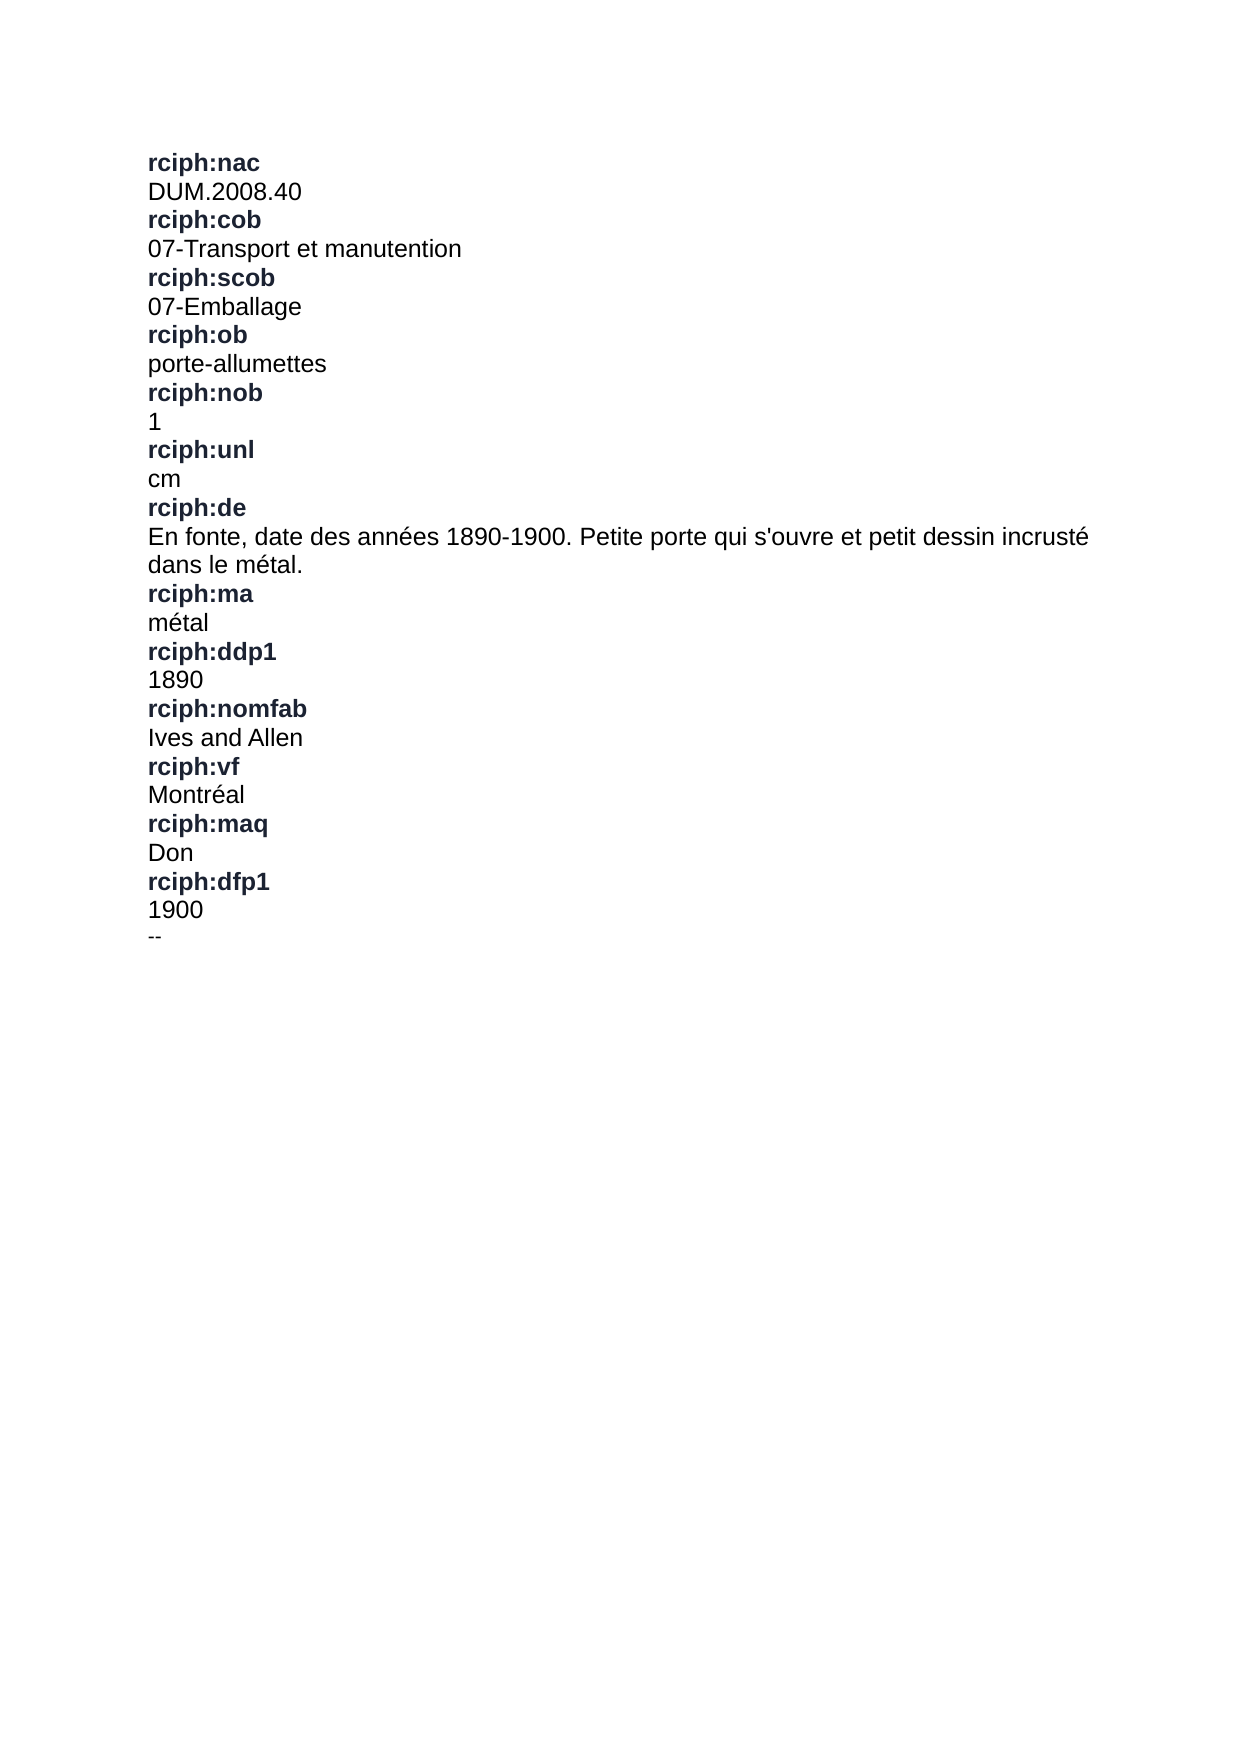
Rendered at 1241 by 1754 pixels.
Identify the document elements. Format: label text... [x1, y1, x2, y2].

text 1900 [148, 895, 1092, 924]
text rciph:cob [148, 205, 1092, 234]
text 1890 [148, 665, 1092, 694]
text rciph:scob [148, 263, 1092, 291]
text rciph:de [148, 493, 1092, 521]
text rciph:ob [148, 320, 1092, 349]
text rciph:nac [148, 148, 1092, 176]
text rciph:maq [148, 809, 1092, 838]
text rciph:vf [148, 751, 1092, 780]
text DUM.2008.40 [148, 176, 1092, 205]
text rciph:unl [148, 435, 1092, 464]
text rciph:ddp1 [148, 636, 1092, 665]
text 1 [148, 406, 1092, 435]
text Don [148, 838, 1092, 866]
text porte-allumettes [148, 349, 1092, 378]
text rciph:ma [148, 579, 1092, 608]
text rciph:nomfab [148, 694, 1092, 723]
text rciph:nob [148, 378, 1092, 406]
text 07-Transport et manutention [148, 234, 1092, 263]
text cm [148, 464, 1092, 493]
text Ives and Allen [148, 723, 1092, 751]
text rciph:dfp1 [148, 866, 1092, 895]
text 07-Emballage [148, 291, 1092, 320]
text métal [148, 608, 1092, 636]
text Montréal [148, 780, 1092, 809]
text En fonte, date des années 1890-1900. Petite porte qui s'ouvre et petit dessin incrusté dans le métal. [148, 521, 1092, 579]
text -- [148, 924, 1092, 948]
